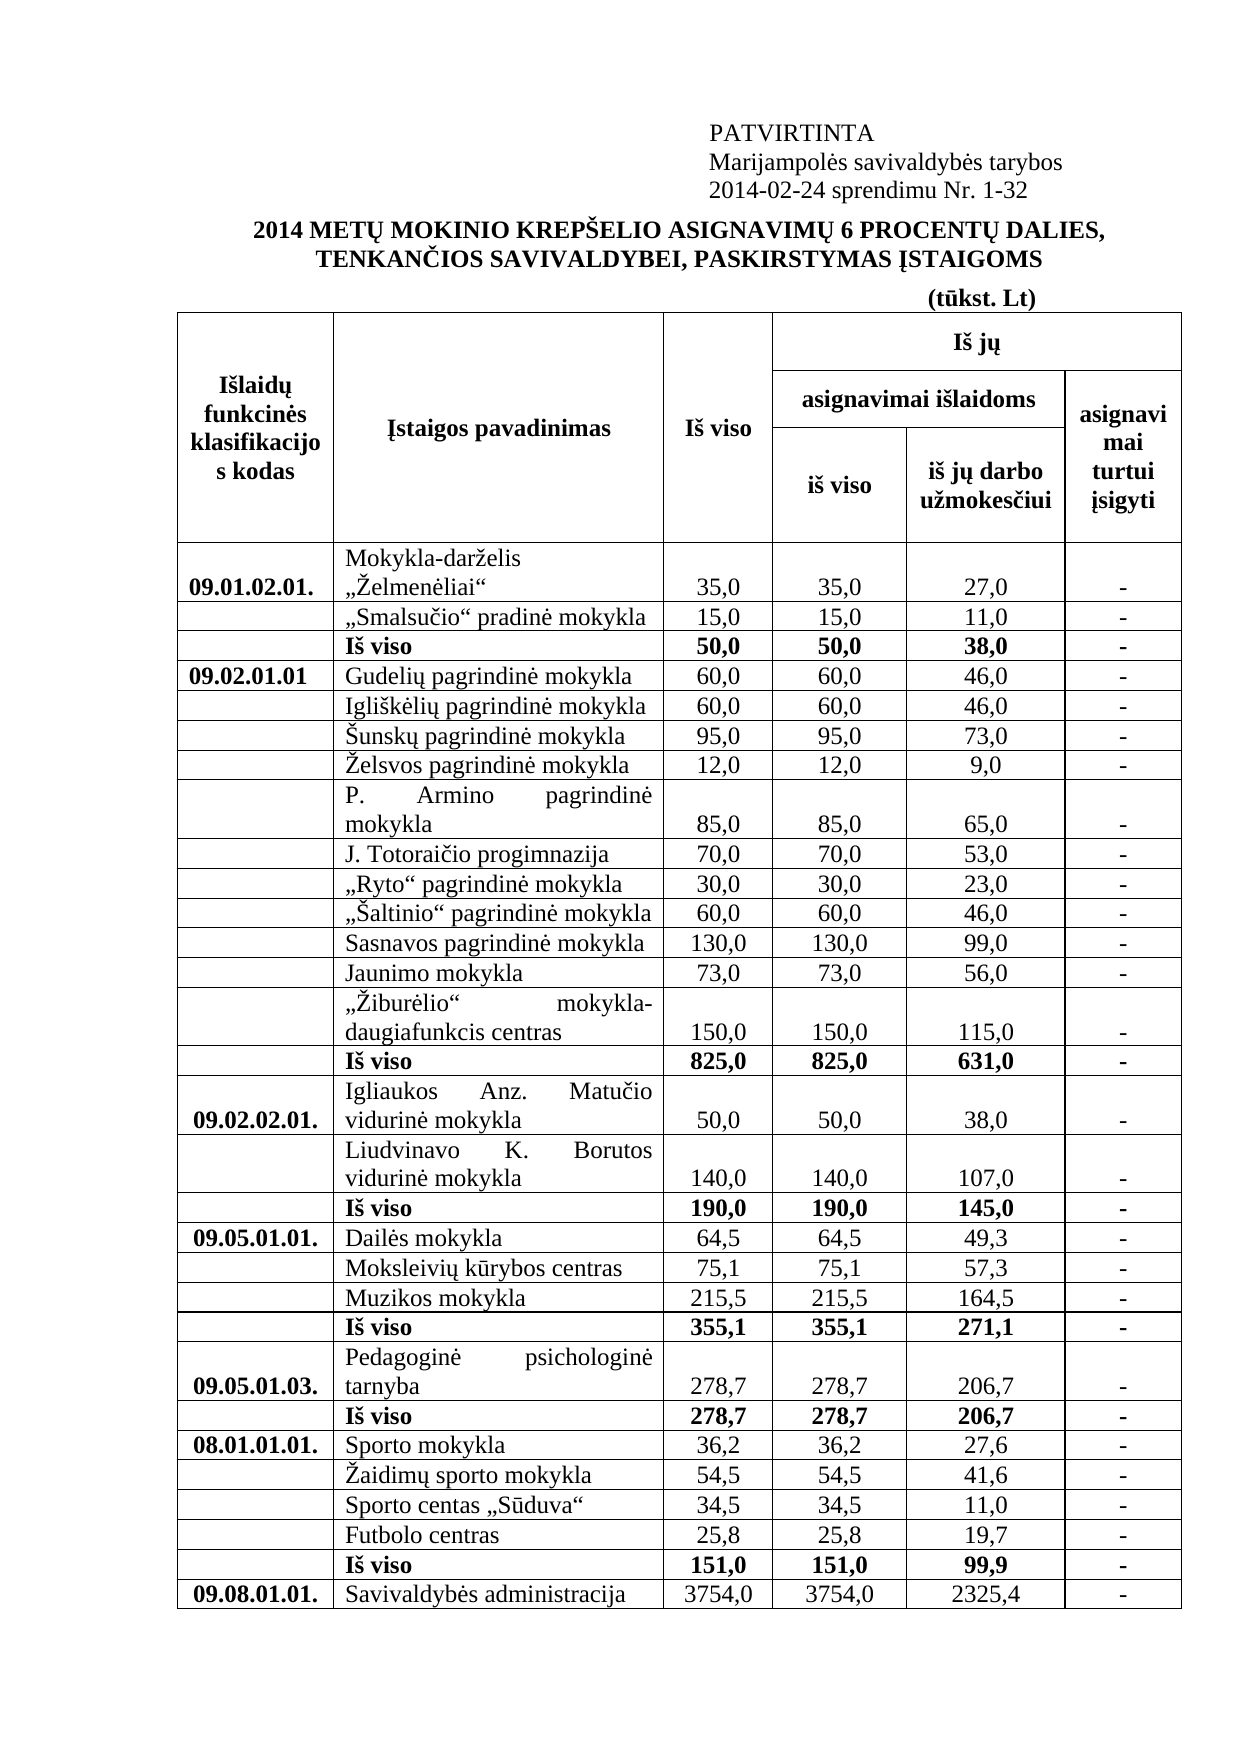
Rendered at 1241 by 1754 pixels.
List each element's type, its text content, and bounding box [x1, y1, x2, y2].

table_cell - [1066, 958, 1181, 987]
table_cell P. Armino pagrindinė mokykla [334, 780, 663, 838]
table_cell 130,0 [773, 928, 906, 957]
table_cell Iš viso [334, 1313, 663, 1341]
table_cell 64,5 [664, 1223, 772, 1252]
table_cell 115,0 [907, 988, 1064, 1045]
table_cell 278,7 [664, 1342, 772, 1400]
table_cell „Šaltinio“ pagrindinė mokykla [334, 899, 663, 927]
table_cell - [1066, 1046, 1181, 1075]
table_cell asignavimai išlaidoms [773, 371, 1064, 427]
table_cell - [1066, 1135, 1181, 1192]
table_cell Sporto mokykla [334, 1431, 663, 1459]
table_cell Liudvinavo K. Borutos vidurinė mokykla [334, 1135, 663, 1192]
table_cell 73,0 [773, 958, 906, 987]
table_cell 56,0 [907, 958, 1064, 987]
text Marijampolės savivaldybės tarybos [709, 147, 1181, 176]
table_cell 15,0 [773, 602, 906, 630]
table_cell 46,0 [907, 899, 1064, 927]
table_cell 53,0 [907, 839, 1064, 868]
table_cell Iš viso [334, 1046, 663, 1075]
table_cell [178, 1046, 333, 1075]
table_cell - [1066, 988, 1181, 1045]
table_cell [178, 1490, 333, 1519]
table_cell Futbolo centras [334, 1520, 663, 1549]
table_cell 215,5 [664, 1283, 772, 1311]
table_cell 60,0 [773, 899, 906, 927]
table_cell 206,7 [907, 1342, 1064, 1400]
table_cell 25,8 [773, 1520, 906, 1549]
table_cell - [1066, 691, 1181, 720]
table_cell 190,0 [664, 1193, 772, 1222]
table_cell - [1066, 869, 1181, 897]
table_cell 27,0 [907, 543, 1064, 601]
table_cell „Ryto“ pagrindinė mokykla [334, 869, 663, 897]
table_cell - [1066, 839, 1181, 868]
table_cell 164,5 [907, 1283, 1064, 1311]
table_cell 3754,0 [664, 1580, 772, 1608]
table_cell 825,0 [773, 1046, 906, 1075]
table_cell 46,0 [907, 661, 1064, 690]
table_cell 75,1 [664, 1253, 772, 1282]
table_cell Pedagoginė psichologinė tarnyba [334, 1342, 663, 1400]
table_cell 2325,4 [907, 1580, 1064, 1608]
table_cell 38,0 [907, 631, 1064, 660]
table_cell 11,0 [907, 602, 1064, 630]
table_cell Jaunimo mokykla [334, 958, 663, 987]
table_cell 30,0 [664, 869, 772, 897]
table_cell 36,2 [773, 1431, 906, 1459]
table_cell [178, 928, 333, 957]
table_cell - [1066, 1313, 1181, 1341]
table_cell 30,0 [773, 869, 906, 897]
table_cell Dailės mokykla [334, 1223, 663, 1252]
table_cell 278,7 [664, 1401, 772, 1429]
table_cell 50,0 [773, 1076, 906, 1134]
table_cell Sasnavos pagrindinė mokykla [334, 928, 663, 957]
table_cell [178, 958, 333, 987]
table_cell 36,2 [664, 1431, 772, 1459]
table_cell [178, 1460, 333, 1489]
table_cell - [1066, 1342, 1181, 1400]
table_cell Iš viso [334, 1193, 663, 1222]
table_cell - [1066, 602, 1181, 630]
table_cell [178, 869, 333, 897]
table_cell 64,5 [773, 1223, 906, 1252]
table_cell [178, 721, 333, 749]
table_cell 355,1 [664, 1313, 772, 1341]
table_cell 60,0 [773, 661, 906, 690]
table_cell 140,0 [773, 1135, 906, 1192]
table_cell 151,0 [773, 1550, 906, 1578]
table_cell - [1066, 631, 1181, 660]
table_cell [664, 283, 772, 312]
table_cell 215,5 [773, 1283, 906, 1311]
table_cell 99,0 [907, 928, 1064, 957]
table_cell Savivaldybės administracija [334, 1580, 663, 1608]
table_cell 09.02.01.01 [178, 661, 333, 690]
table_cell 99,9 [907, 1550, 1064, 1578]
table_cell Iš jų [773, 313, 1181, 369]
table_cell „Žiburėlio“ mokykla-daugiafunkcis centras [334, 988, 663, 1045]
table_cell J. Totoraičio progimnazija [334, 839, 663, 868]
table_cell Žaidimų sporto mokykla [334, 1460, 663, 1489]
table_cell 95,0 [664, 721, 772, 749]
table_cell [773, 283, 916, 312]
table_cell asignavimai turtui įsigyti [1066, 371, 1181, 542]
table_cell [1065, 283, 1181, 312]
table_cell Iš viso [664, 313, 772, 542]
table_cell - [1066, 1223, 1181, 1252]
table_cell Igliškėlių pagrindinė mokykla [334, 691, 663, 720]
table_cell 107,0 [907, 1135, 1064, 1192]
table_cell - [1066, 928, 1181, 957]
table_cell 85,0 [773, 780, 906, 838]
table_cell [178, 691, 333, 720]
table_cell 140,0 [664, 1135, 772, 1192]
table_cell Įstaigos pavadinimas [334, 313, 663, 542]
table_cell - [1066, 1550, 1181, 1578]
table_cell 278,7 [773, 1401, 906, 1429]
table_cell 65,0 [907, 780, 1064, 838]
table_cell 35,0 [664, 543, 772, 601]
table_cell 23,0 [907, 869, 1064, 897]
table_cell - [1066, 1401, 1181, 1429]
table_cell Igliaukos Anz. Matučio vidurinė mokykla [334, 1076, 663, 1134]
table_cell 50,0 [664, 631, 772, 660]
table_cell [178, 899, 333, 927]
table_cell 271,1 [907, 1313, 1064, 1341]
table_cell 49,3 [907, 1223, 1064, 1252]
table_cell 631,0 [907, 1046, 1064, 1075]
table_cell 70,0 [664, 839, 772, 868]
table_cell 34,5 [664, 1490, 772, 1519]
table_cell 60,0 [664, 691, 772, 720]
table_cell 73,0 [907, 721, 1064, 749]
table_cell 355,1 [773, 1313, 906, 1341]
table_cell 145,0 [907, 1193, 1064, 1222]
table_cell Šunskų pagrindinė mokykla [334, 721, 663, 749]
table_cell - [1066, 1076, 1181, 1134]
table_cell „Smalsučio“ pradinė mokykla [334, 602, 663, 630]
text 2014-02-24 sprendimu Nr. 1-32 [709, 176, 1181, 204]
table_cell 150,0 [664, 988, 772, 1045]
table_cell Muzikos mokykla [334, 1283, 663, 1311]
table_cell [178, 780, 333, 838]
table_cell [178, 1135, 333, 1192]
table_cell 60,0 [664, 899, 772, 927]
table_cell [178, 839, 333, 868]
table_cell 34,5 [773, 1490, 906, 1519]
table_cell [178, 988, 333, 1045]
table_cell 41,6 [907, 1460, 1064, 1489]
table_cell 54,5 [664, 1460, 772, 1489]
table_cell 11,0 [907, 1490, 1064, 1519]
table_cell [178, 1520, 333, 1549]
table_cell [178, 1193, 333, 1222]
table_cell 08.01.01.01. [178, 1431, 333, 1459]
table_cell 12,0 [773, 751, 906, 779]
table_cell Išlaidų funkcinės klasifikacijos kodas [178, 313, 333, 542]
table_cell 3754,0 [773, 1580, 906, 1608]
table_cell 25,8 [664, 1520, 772, 1549]
table_cell 151,0 [664, 1550, 772, 1578]
table_cell 12,0 [664, 751, 772, 779]
table_cell Iš viso [334, 1550, 663, 1578]
table_cell Iš viso [334, 1401, 663, 1429]
table_cell [178, 1313, 333, 1341]
table_cell 60,0 [773, 691, 906, 720]
table_cell - [1066, 1253, 1181, 1282]
text PATVIRTINTA [402, 118, 1181, 147]
table_cell 35,0 [773, 543, 906, 601]
table_cell - [1066, 1460, 1181, 1489]
table_cell - [1066, 780, 1181, 838]
table_cell [178, 1283, 333, 1311]
table_cell 9,0 [907, 751, 1064, 779]
table_cell 130,0 [664, 928, 772, 957]
table_header 2014 METŲ MOKINIO KREPŠELIO ASIGNAVIMŲ 6 PROCENTŲ DALIES, TENKANČIOS SAVIVALDYBEI, PASKIRSTYMAS ĮSTAIGOMS [177, 204, 1181, 283]
table_cell 150,0 [773, 988, 906, 1045]
table_cell - [1066, 1193, 1181, 1222]
table_cell [178, 1550, 333, 1578]
table_cell - [1066, 661, 1181, 690]
table_cell - [1066, 721, 1181, 749]
table_cell [178, 751, 333, 779]
table_cell 09.02.02.01. [178, 1076, 333, 1134]
table_cell 09.05.01.03. [178, 1342, 333, 1400]
table_cell iš viso [773, 428, 906, 542]
table_cell 85,0 [664, 780, 772, 838]
table_cell Moksleivių kūrybos centras [334, 1253, 663, 1282]
table_cell 206,7 [907, 1401, 1064, 1429]
table_cell Gudelių pagrindinė mokykla [334, 661, 663, 690]
table_cell [177, 283, 333, 312]
table_cell [334, 283, 664, 312]
table_cell 190,0 [773, 1193, 906, 1222]
table_cell 60,0 [664, 661, 772, 690]
table_cell 95,0 [773, 721, 906, 749]
table_cell 73,0 [664, 958, 772, 987]
table_cell - [1066, 1580, 1181, 1608]
table_cell 57,3 [907, 1253, 1064, 1282]
table_cell - [1066, 1431, 1181, 1459]
table_cell - [1066, 1520, 1181, 1549]
table_cell Želsvos pagrindinė mokykla [334, 751, 663, 779]
table_cell [178, 1253, 333, 1282]
table_cell (tūkst. Lt) [916, 283, 1065, 312]
table_cell 38,0 [907, 1076, 1064, 1134]
table_cell Sporto centas „Sūduva“ [334, 1490, 663, 1519]
table_cell 09.05.01.01. [178, 1223, 333, 1252]
table_cell 50,0 [773, 631, 906, 660]
table_cell - [1066, 543, 1181, 601]
table_cell Mokykla-darželis „Želmenėliai“ [334, 543, 663, 601]
table_cell - [1066, 1283, 1181, 1311]
table_cell 278,7 [773, 1342, 906, 1400]
table_cell [178, 631, 333, 660]
table_cell - [1066, 751, 1181, 779]
table_cell 09.01.02.01. [178, 543, 333, 601]
table_cell 825,0 [664, 1046, 772, 1075]
table_cell [178, 1401, 333, 1429]
table_cell 70,0 [773, 839, 906, 868]
table_cell 50,0 [664, 1076, 772, 1134]
table_cell 54,5 [773, 1460, 906, 1489]
table_cell Iš viso [334, 631, 663, 660]
table_cell 09.08.01.01. [178, 1580, 333, 1608]
table_cell iš jų darbo užmokesčiui [907, 428, 1064, 542]
table_cell 15,0 [664, 602, 772, 630]
table_cell 27,6 [907, 1431, 1064, 1459]
table_cell 19,7 [907, 1520, 1064, 1549]
table_cell - [1066, 1490, 1181, 1519]
table_cell 46,0 [907, 691, 1064, 720]
table_cell [178, 602, 333, 630]
table_cell - [1066, 899, 1181, 927]
table_cell 75,1 [773, 1253, 906, 1282]
